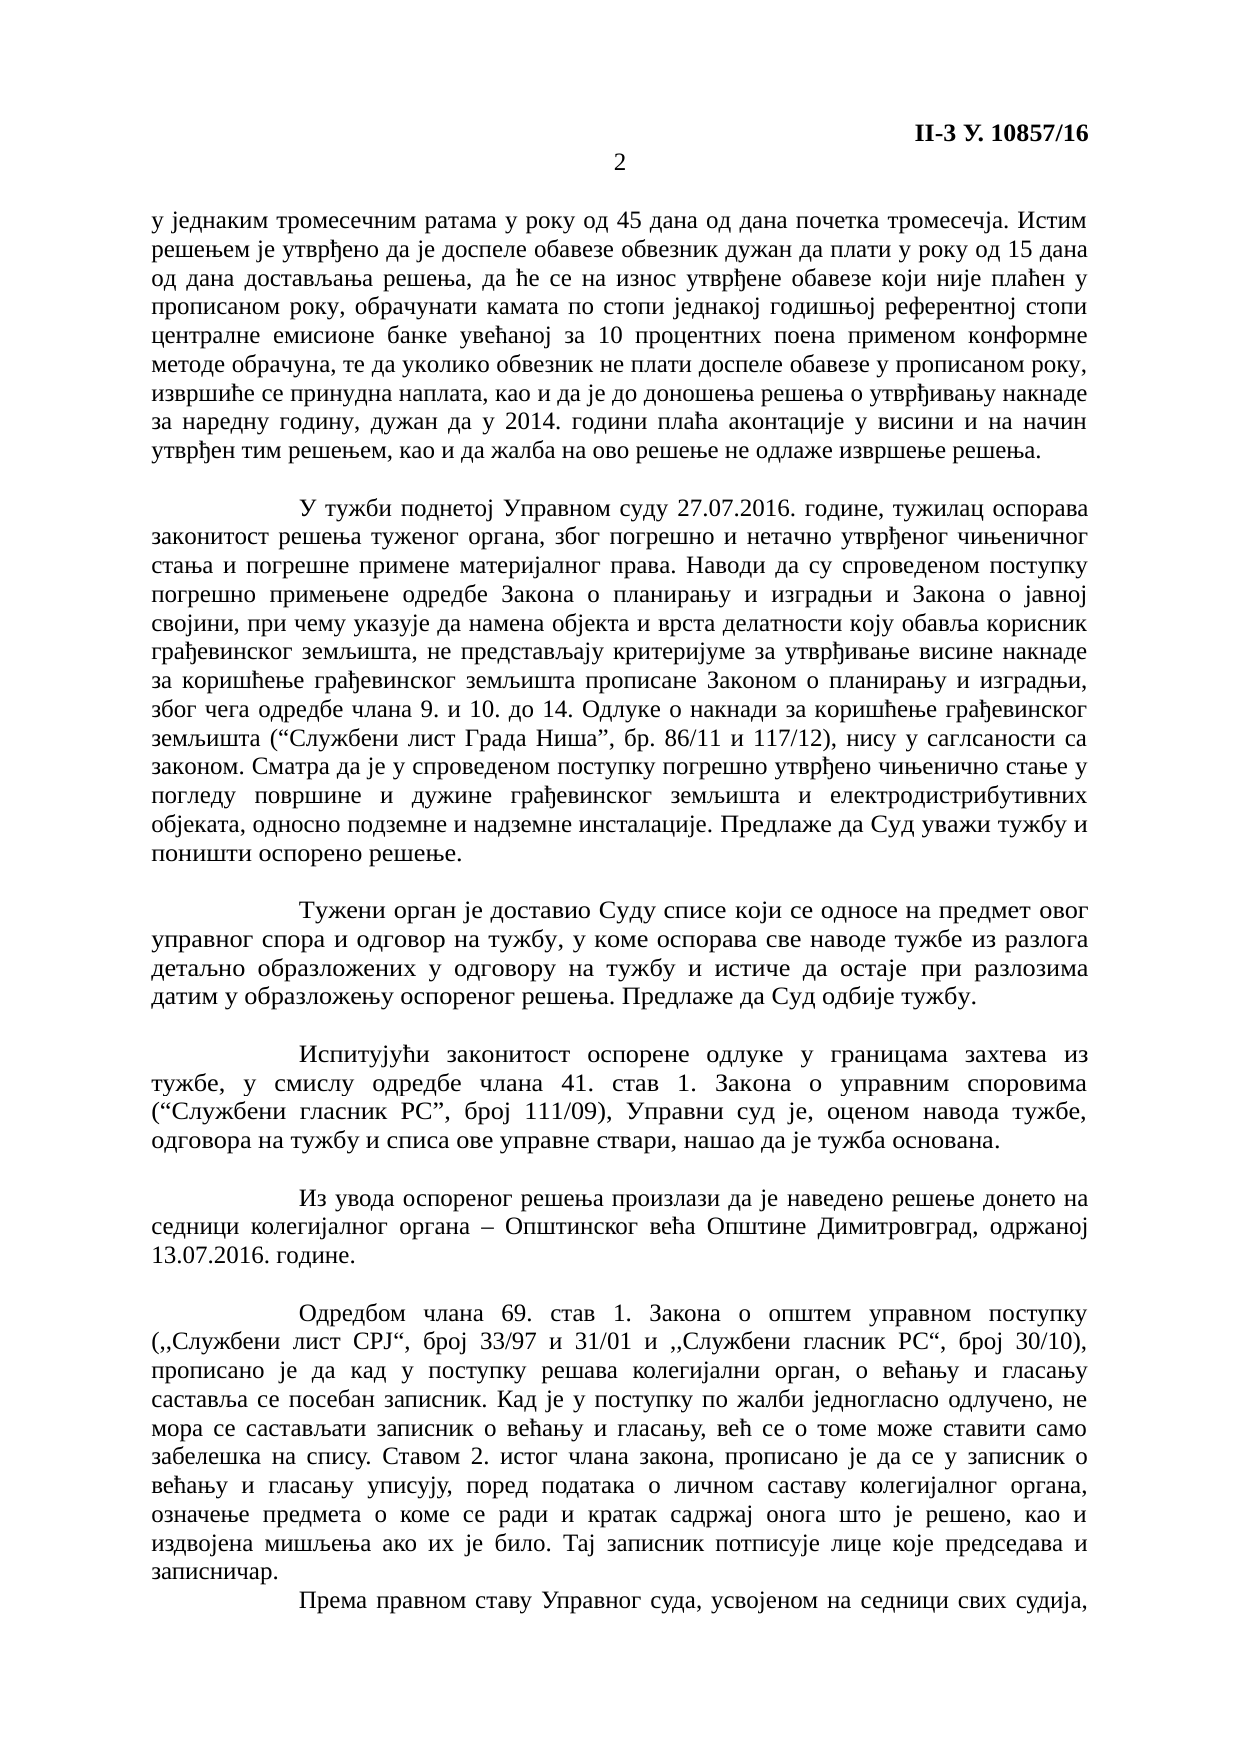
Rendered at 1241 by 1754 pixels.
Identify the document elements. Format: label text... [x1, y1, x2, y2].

text Према правном ставу Управног суда, усвојеном на седници свих судија, [151, 1585, 1088, 1614]
text Одредбом члана 69. став 1. Закона о општем управном поступку (,,Службени лист СРЈ“, број 33/97 и 31/01 и ,,Службени гласник РС“, број 30/10), прописано је да кад у поступку решава колегијални орган, о већању и гласању саставља се посебан записник. Кад је у поступку по жалби једногласно одлучено, не мора се састављати записник о већању и гласању, већ се о томе може ставити само забелешка на спису. Ставом 2. истог члана закона, прописано је да се у записник о већању и гласању уписују, поред података о личном саставу колегијалног органа, означење предмета о коме се ради и кратак садржај онога што је решено, као и издвојена мишљења ако их је било. Тај записник потписује лице које председава и записничар. [151, 1298, 1088, 1585]
text у једнаким тромесечним ратама у року од 45 дана од дана почетка тромесечја. Истим решењем је утврђено да је доспеле обавезе обвезник дужан да плати у року од 15 дана од дана достављања решења, да ће се на износ утврђене обавезе који није плаћен у прописаном року, обрачунати камата по стопи једнакој годишњој референтној стопи централне емисионе банке увећаној за 10 процентних поена применом конформне методе обрачуна, те да уколико обвезник не плати доспеле обавезе у прописаном року, извршиће се принудна наплата, као и да је до доношења решења о утврђивању накнаде за наредну годину, дужан да у 2014. години плаћа аконтације у висини и на начин утврђен тим решењем, као и да жалба на ово решење не одлаже извршење решења. [151, 205, 1088, 464]
text Из увода оспореног решења произлази да је наведено решење донето на седници колегијалног органа – Општинског већа Општине Димитровград, одржаној 13.07.2016. године. [151, 1183, 1088, 1269]
text У тужби поднетој Управном суду 27.07.2016. године, тужилац оспорава законитост решења туженог органа, због погрешно и нетачно утврђеног чињеничног стања и погрешне примене материјалног права. Наводи да су спроведеном поступку погрешно примењене одредбе Закона о планирању и изградњи и Закона о јавној својини, при чему указује да намена објекта и врста делатности коју обавља корисник грађевинског земљишта, не представљају критеријуме за утврђивање висине накнаде за коришћење грађевинског земљишта прописане Законом о планирању и изградњи, због чега одредбе члана 9. и 10. до 14. Одлуке о накнади за коришћење грађевинског земљишта (“Службени лист Града Ниша”, бр. 86/11 и 117/12), нису у саглсаности са законом. Сматра да је у спроведеном поступку погрешно утврђено чињенично стање у погледу површине и дужине грађевинског земљишта и електродистрибутивних објеката, односно подземне и надземне инсталације. Предлаже да Суд уважи тужбу и поништи оспорено решење. [151, 493, 1088, 866]
text Тужени орган је доставио Суду списе који се односе на предмет овог управног спора и одговор на тужбу, у коме оспорава све наводе тужбе из разлога детаљно образложених у одговору на тужбу и истиче да остаје при разлозима датим у образложењу оспореног решења. Предлаже да Суд одбије тужбу. [151, 895, 1088, 1010]
text Испитујући законитост оспорене одлуке у границама захтева из тужбе, у смислу одредбе члана 41. став 1. Закона о управним споровима (“Службени гласник РС”, број 111/09), Управни суд је, оценом навода тужбе, одговора на тужбу и списа ове управне ствари, нашао да је тужба основана. [151, 1039, 1088, 1154]
